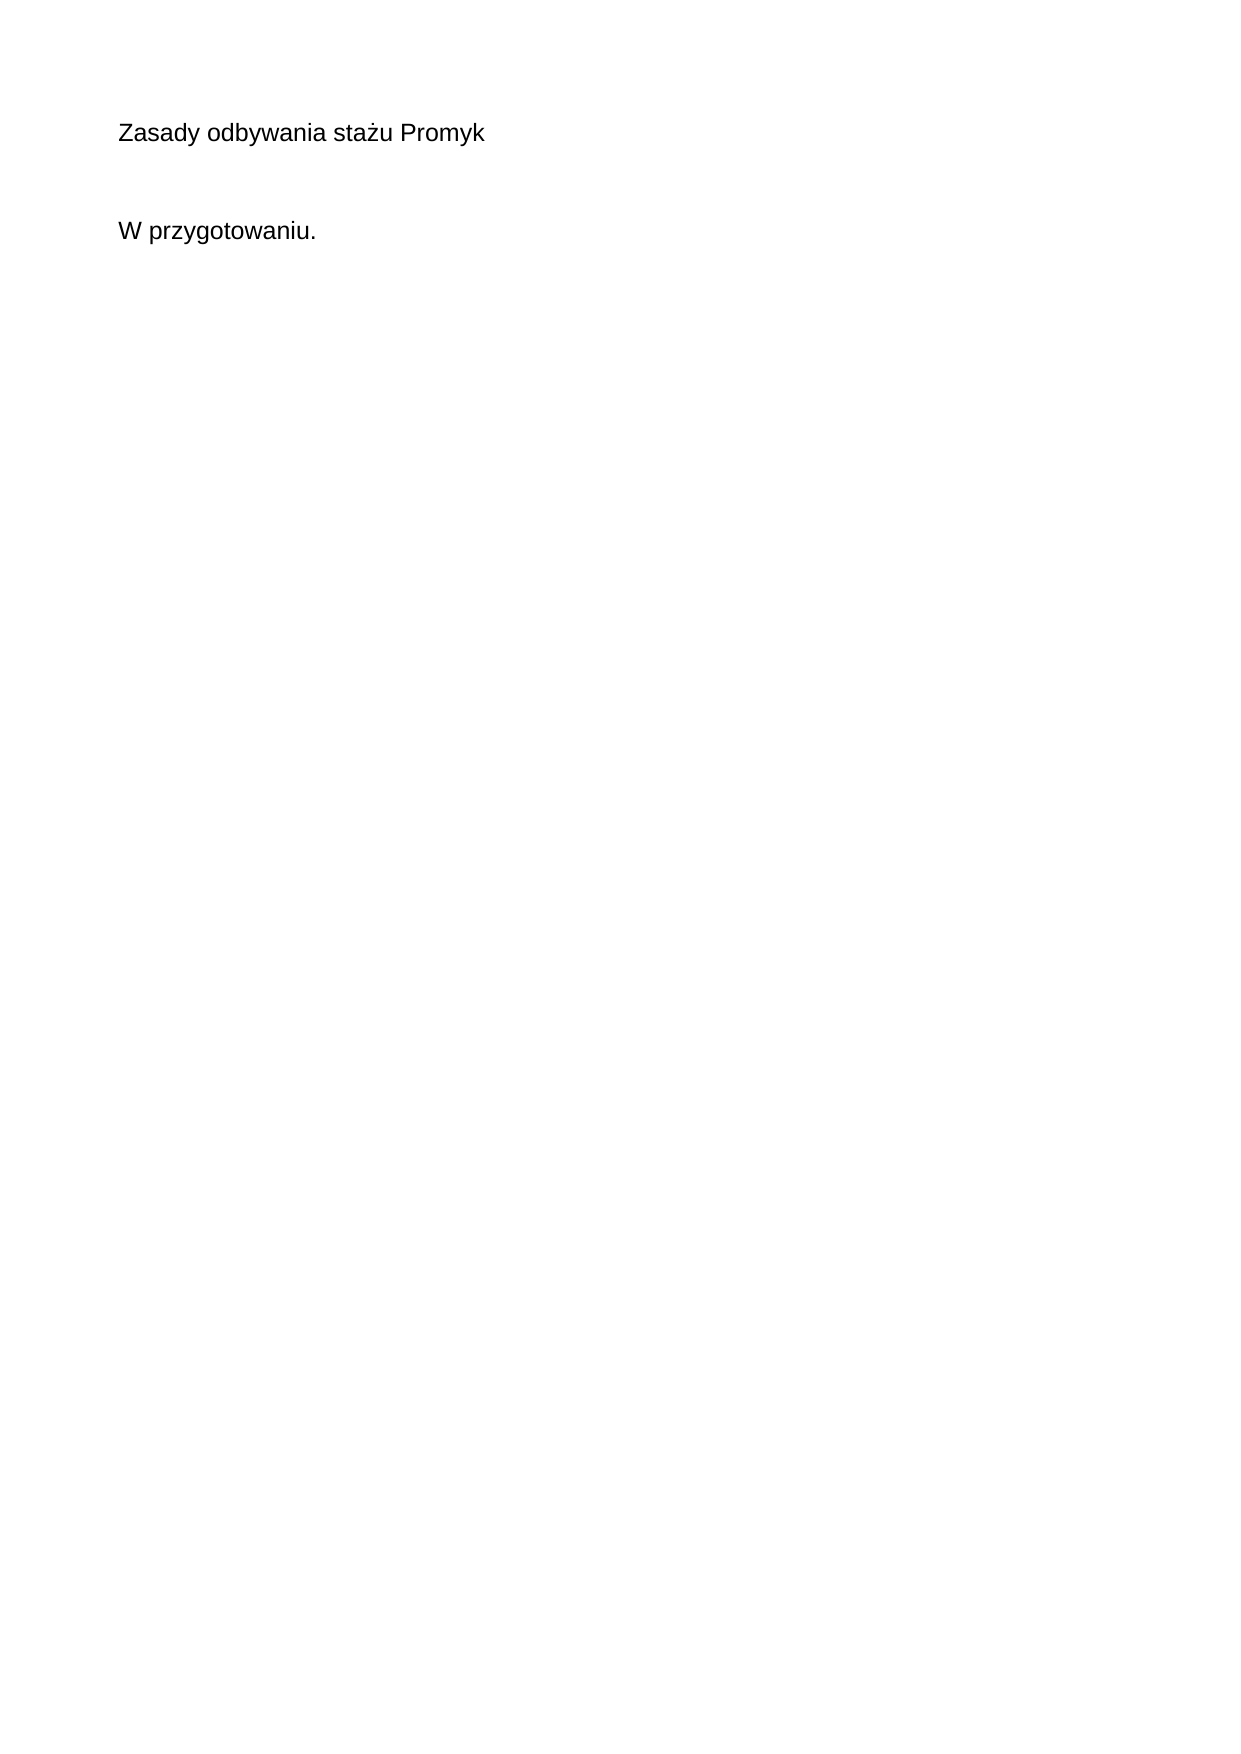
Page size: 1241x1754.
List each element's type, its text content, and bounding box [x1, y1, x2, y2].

text Zasady odbywania stażu Promyk [118, 118, 1122, 147]
text W przygotowaniu. [118, 216, 1122, 245]
